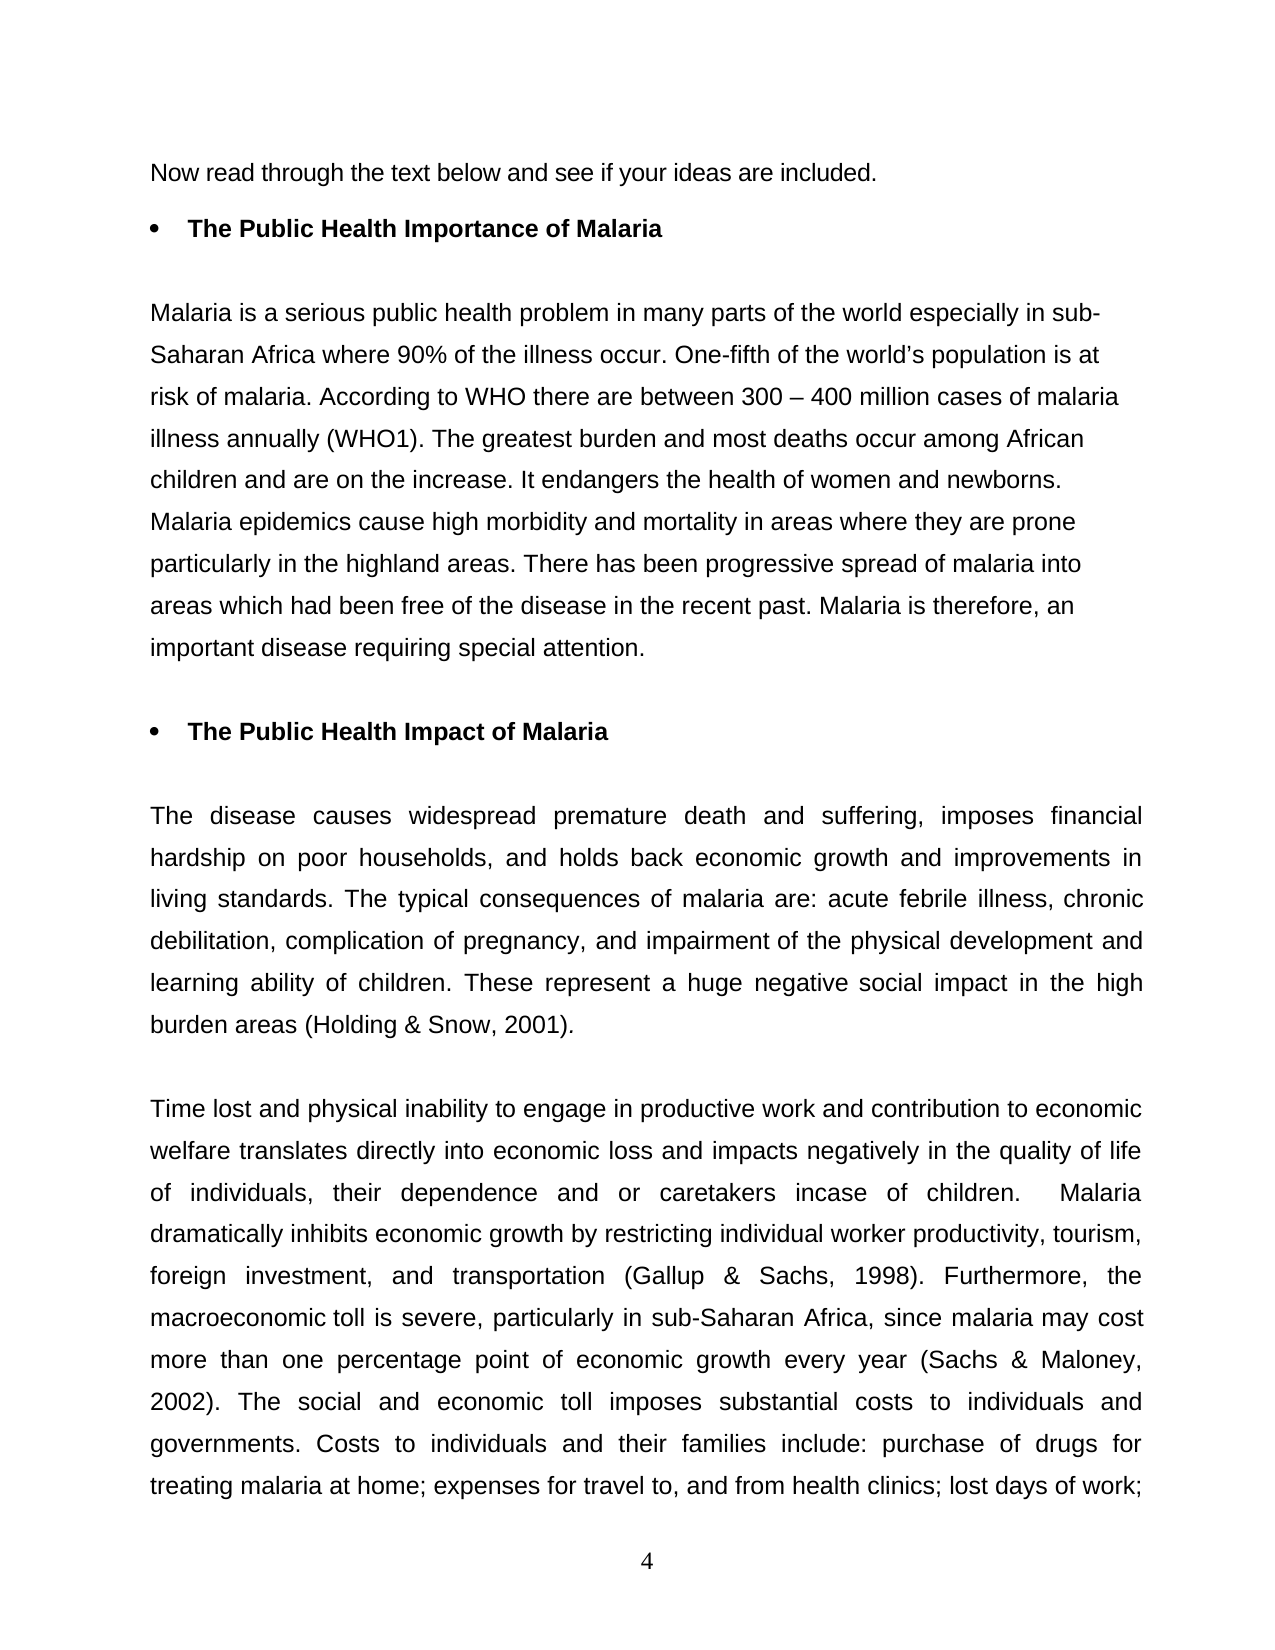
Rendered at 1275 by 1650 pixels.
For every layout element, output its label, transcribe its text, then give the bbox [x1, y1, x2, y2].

subtitle The Public Health Importance of Malaria [150, 215, 1144, 243]
text Time lost and physical inability to engage in productive work and contribution to economic welfare translates directly into economic loss and impacts negatively in the quality of life of individuals, their dependence and or caretakers incase of children. Malaria dramatically inhibits economic growth by restricting individual worker productivity, tourism, foreign investment, and transportation (Gallup & Sachs, 1998). Furthermore, the macroeconomic toll is severe, particularly in sub-Saharan Africa, since malaria may cost more than one percentage point of economic growth every year (Sachs & Maloney, 2002). The social and economic toll imposes substantial costs to individuals and governments. Costs to individuals and their families include: purchase of drugs for treating malaria at home; expenses for travel to, and from health clinics; lost days of work; [150, 1094, 1144, 1499]
text Now read through the text below and see if your ideas are included. [150, 159, 1144, 187]
subtitle The Public Health Impact of Malaria [150, 718, 1144, 746]
text Malaria is a serious public health problem in many parts of the world especially in sub-Saharan Africa where 90% of the illness occur. One-fifth of the world’s population is at risk of malaria. According to WHO there are between 300 – 400 million cases of malaria illness annually (WHO1). The greatest burden and most deaths occur among African children and are on the increase. It endangers the health of women and newborns. Malaria epidemics cause high morbidity and mortality in areas where they are prone particularly in the highland areas. There has been progressive spread of malaria into areas which had been free of the disease in the recent past. Malaria is therefore, an important disease requiring special attention. [150, 299, 1144, 662]
text The disease causes widespread premature death and suffering, imposes financial hardship on poor households, and holds back economic growth and improvements in living standards. The typical consequences of malaria are: acute febrile illness, chronic debilitation, complication of pregnancy, and impairment of the physical development and learning ability of children. These represent a huge negative social impact in the high burden areas (Holding & Snow, 2001). [150, 801, 1144, 1039]
